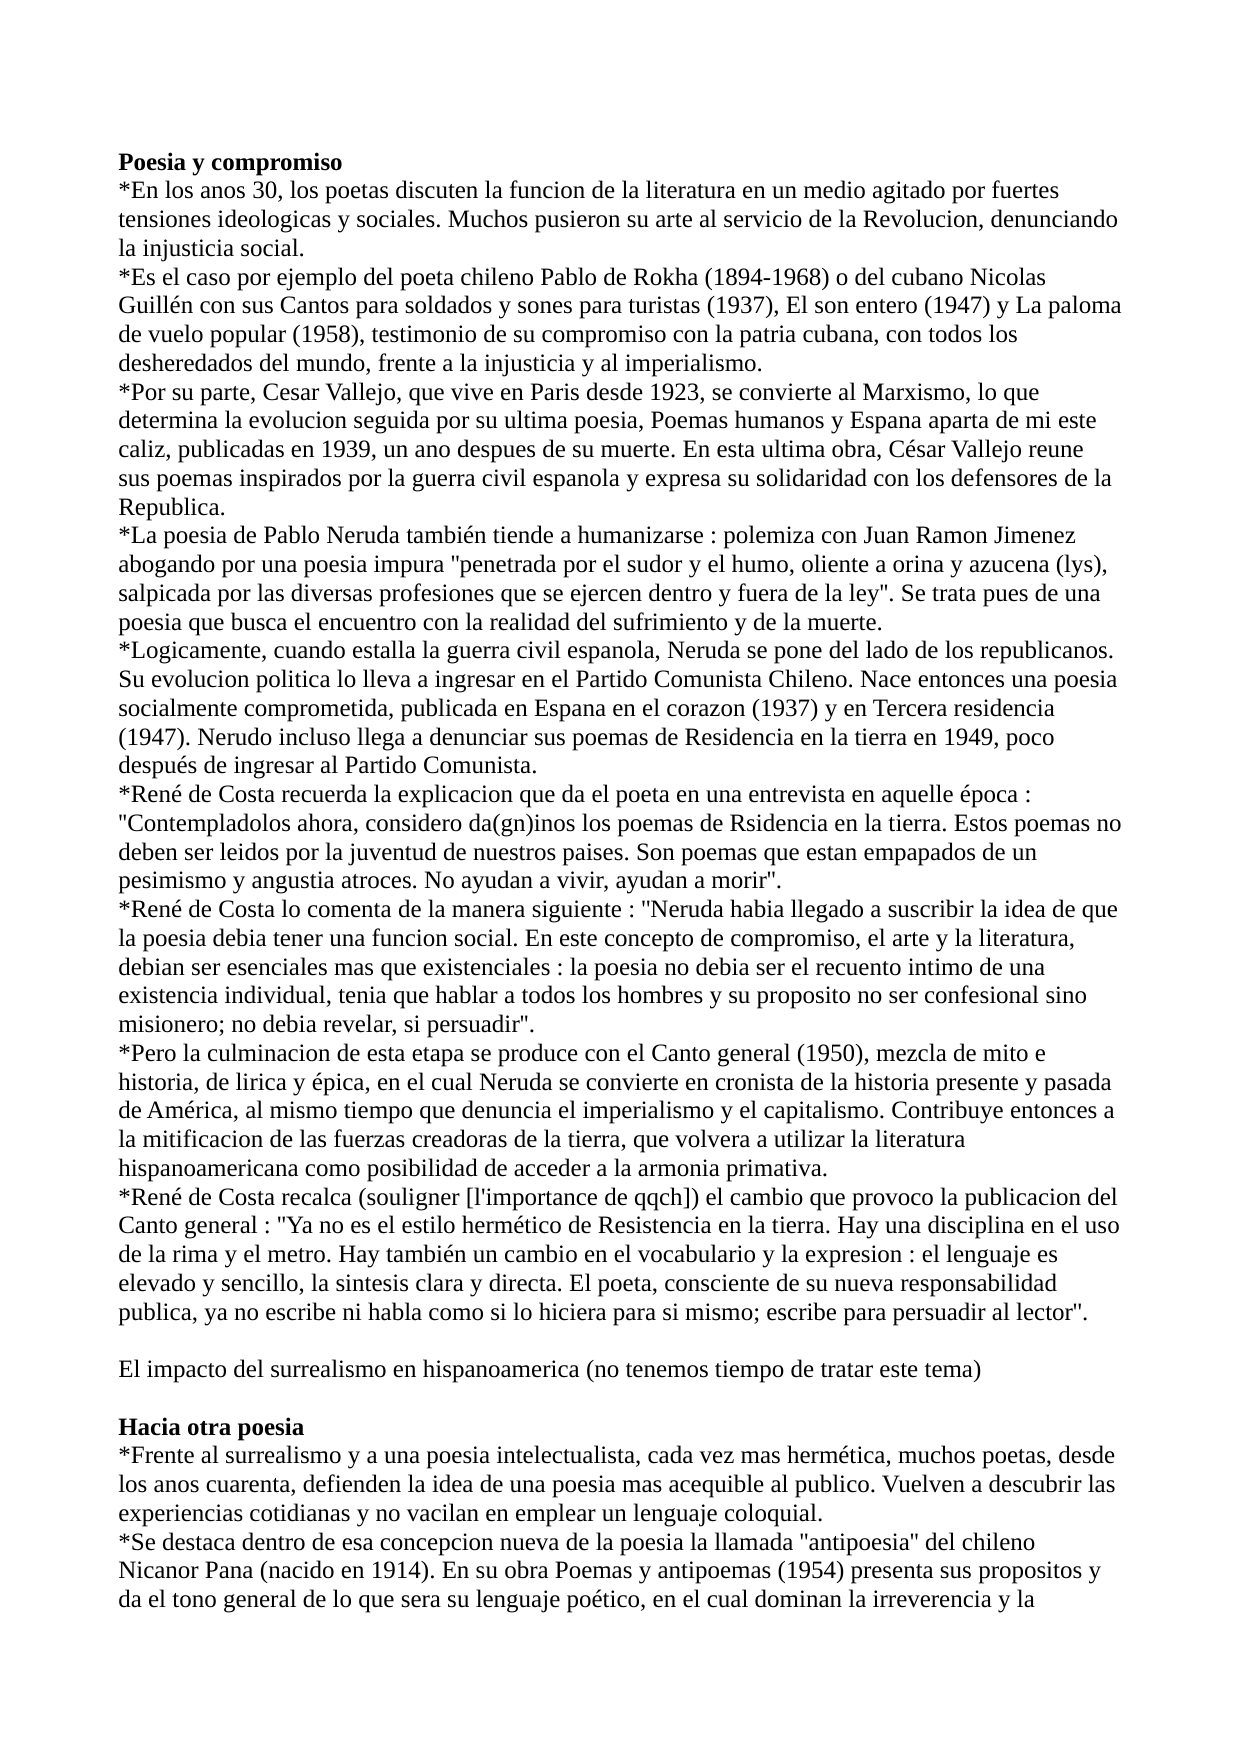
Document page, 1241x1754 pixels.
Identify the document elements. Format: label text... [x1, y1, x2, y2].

text *Es el caso por ejemplo del poeta chileno Pablo de Rokha (1894-1968) o del cubano Nicolas Guillén con sus Cantos para soldados y sones para turistas (1937), El son entero (1947) y La paloma de vuelo popular (1958), testimonio de su compromiso con la patria cubana, con todos los desheredados del mundo, frente a la injusticia y al imperialismo. [118, 262, 1122, 377]
text *Logicamente, cuando estalla la guerra civil espanola, Neruda se pone del lado de los republicanos. Su evolucion politica lo lleva a ingresar en el Partido Comunista Chileno. Nace entonces una poesia socialmente comprometida, publicada en Espana en el corazon (1937) y en Tercera residencia (1947). Nerudo incluso llega a denunciar sus poemas de Residencia en la tierra en 1949, poco después de ingresar al Partido Comunista. [118, 636, 1122, 779]
text *Frente al surrealismo y a una poesia intelectualista, cada vez mas hermética, muchos poetas, desde los anos cuarenta, defienden la idea de una poesia mas acequible al publico. Vuelven a descubrir las experiencias cotidianas y no vacilan en emplear un lenguaje coloquial. [118, 1441, 1122, 1527]
text Hacia otra poesia [118, 1412, 1122, 1441]
text *Se destaca dentro de esa concepcion nueva de la poesia la llamada ''antipoesia'' del chileno Nicanor Pana (nacido en 1914). En su obra Poemas y antipoemas (1954) presenta sus propositos y da el tono general de lo que sera su lenguaje poético, en el cual dominan la irreverencia y la [118, 1527, 1122, 1613]
text *En los anos 30, los poetas discuten la funcion de la literatura en un medio agitado por fuertes tensiones ideologicas y sociales. Muchos pusieron su arte al servicio de la Revolucion, denunciando la injusticia social. [118, 176, 1122, 262]
text *La poesia de Pablo Neruda también tiende a humanizarse : polemiza con Juan Ramon Jimenez abogando por una poesia impura ''penetrada por el sudor y el humo, oliente a orina y azucena (lys), salpicada por las diversas profesiones que se ejercen dentro y fuera de la ley''. Se trata pues de una poesia que busca el encuentro con la realidad del sufrimiento y de la muerte. [118, 521, 1122, 636]
text *Por su parte, Cesar Vallejo, que vive en Paris desde 1923, se convierte al Marxismo, lo que determina la evolucion seguida por su ultima poesia, Poemas humanos y Espana aparta de mi este caliz, publicadas en 1939, un ano despues de su muerte. En esta ultima obra, César Vallejo reune sus poemas inspirados por la guerra civil espanola y expresa su solidaridad con los defensores de la Republica. [118, 377, 1122, 521]
text El impacto del surrealismo en hispanoamerica (no tenemos tiempo de tratar este tema) [118, 1354, 1122, 1383]
text *Pero la culminacion de esta etapa se produce con el Canto general (1950), mezcla de mito e historia, de lirica y épica, en el cual Neruda se convierte en cronista de la historia presente y pasada de América, al mismo tiempo que denuncia el imperialismo y el capitalismo. Contribuye entonces a la mitificacion de las fuerzas creadoras de la tierra, que volvera a utilizar la literatura hispanoamericana como posibilidad de acceder a la armonia primativa. [118, 1038, 1122, 1182]
text *René de Costa recuerda la explicacion que da el poeta en una entrevista en aquelle época : ''Contempladolos ahora, considero da(gn)inos los poemas de Rsidencia en la tierra. Estos poemas no deben ser leidos por la juventud de nuestros paises. Son poemas que estan empapados de un pesimismo y angustia atroces. No ayudan a vivir, ayudan a morir''. [118, 779, 1122, 894]
text *René de Costa lo comenta de la manera siguiente : ''Neruda habia llegado a suscribir la idea de que la poesia debia tener una funcion social. En este concepto de compromiso, el arte y la literatura, debian ser esenciales mas que existenciales : la poesia no debia ser el recuento intimo de una existencia individual, tenia que hablar a todos los hombres y su proposito no ser confesional sino misionero; no debia revelar, si persuadir''. [118, 894, 1122, 1038]
text Poesia y compromiso [118, 147, 1122, 176]
text *René de Costa recalca (souligner [l'importance de qqch]) el cambio que provoco la publicacion del Canto general : ''Ya no es el estilo hermético de Resistencia en la tierra. Hay una disciplina en el uso de la rima y el metro. Hay también un cambio en el vocabulario y la expresion : el lenguaje es elevado y sencillo, la sintesis clara y directa. El poeta, consciente de su nueva responsabilidad publica, ya no escribe ni habla como si lo hiciera para si mismo; escribe para persuadir al lector''. [118, 1182, 1122, 1326]
